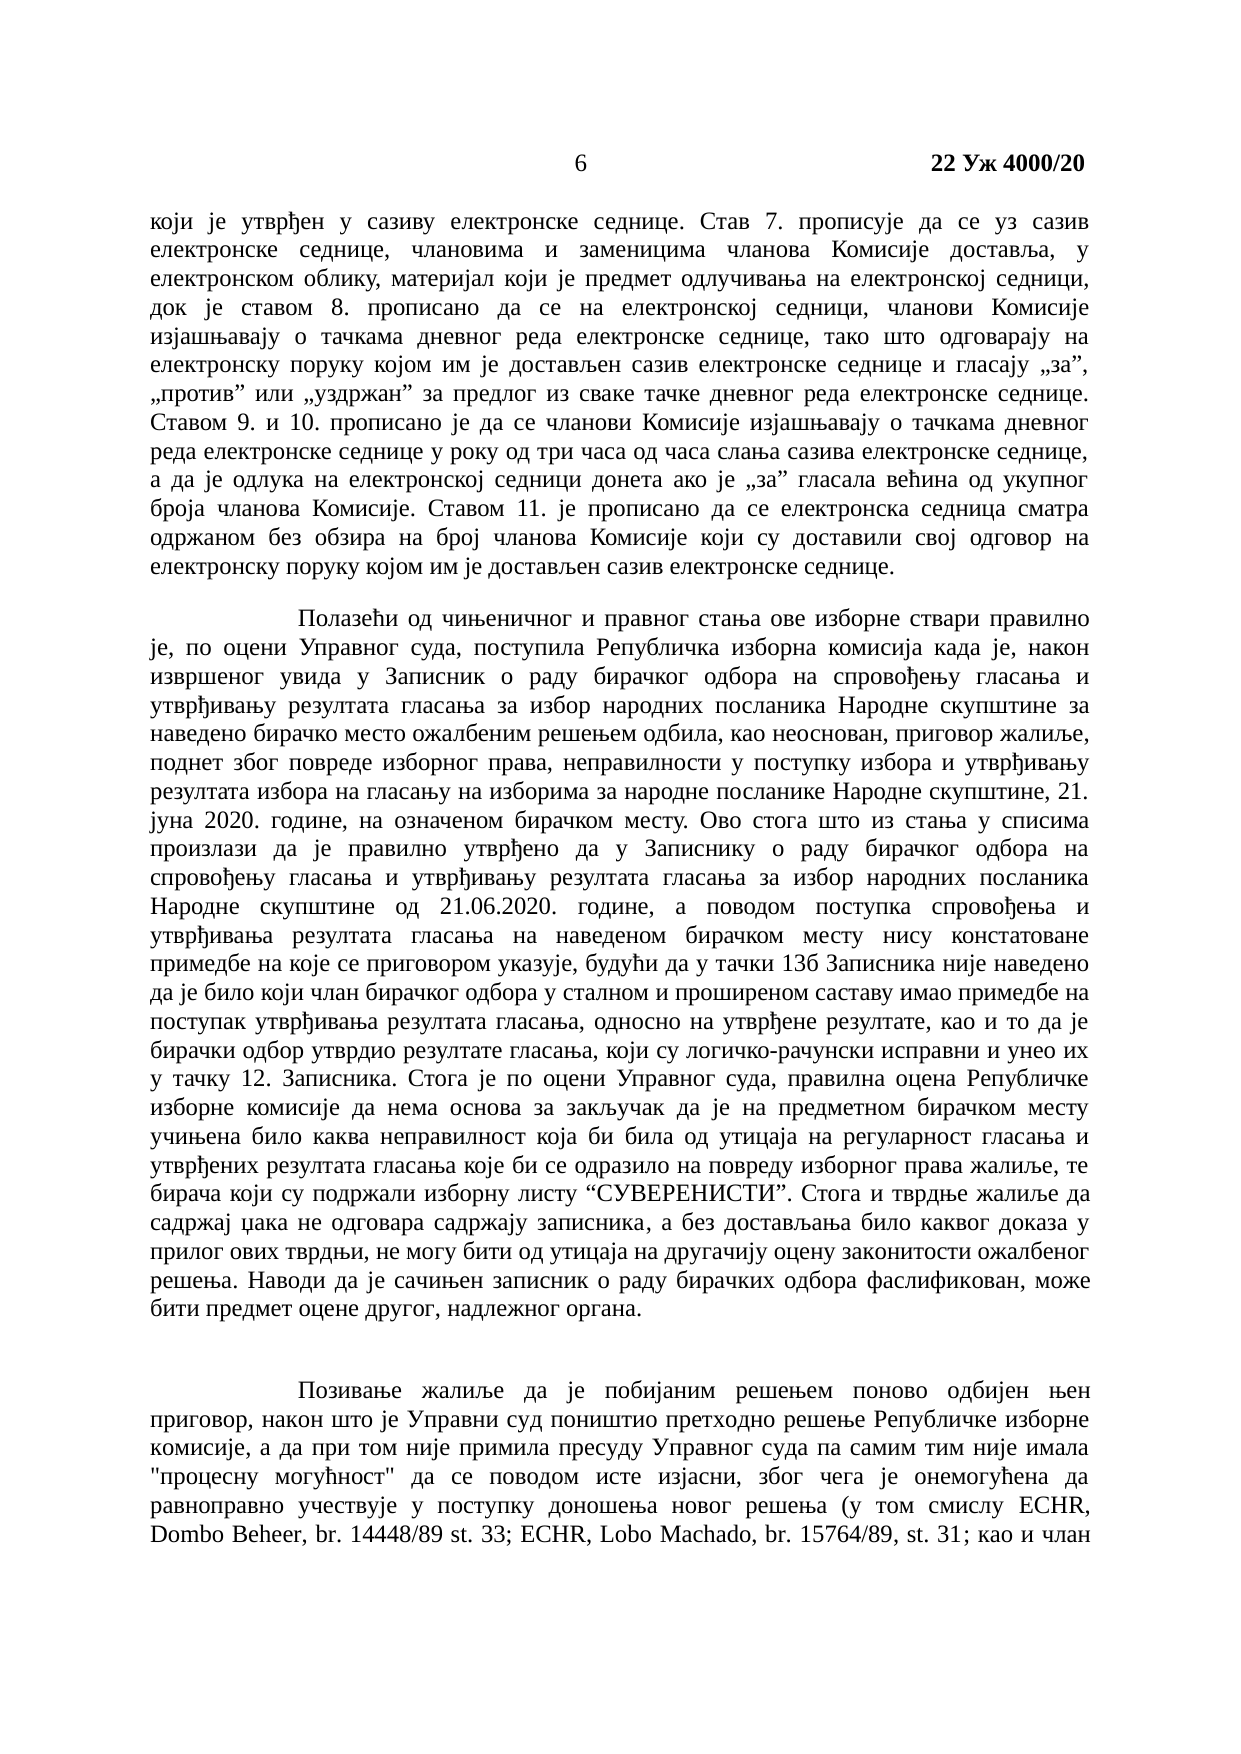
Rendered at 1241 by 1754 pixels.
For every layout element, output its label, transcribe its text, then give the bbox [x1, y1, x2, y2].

text Полазећи од чињеничног и правног стања ове изборне ствари правилно је, по оцени Управног суда, поступила Републичка изборна комисија када је, након извршеног увида у Записник о раду бирачког одбора на спровођењу гласања и утврђивању резултата гласања за избор народних посланика Народне скупштине за наведено бирачко место ожалбеним решењем одбила, као неоснован, приговор жалиље, поднет због повреде изборног права, неправилности у поступку избора и утврђивању резултата избора на гласању на изборима за народне посланике Народне скупштине, 21. јуна 2020. године, на означеном бирачком месту. Ово стога што из стања у списима произлази да је правилно утврђено да у Записнику о раду бирачког одбора на спровођењу гласања и утврђивању резултата гласања за избор народних посланика Народне скупштине од 21.06.2020. године, а поводом поступка спровођења и утврђивања резултата гласања на наведеном бирачком месту нису констатоване примедбе на које се приговором указује, будући да у тачки 13б Записника није наведено да је било који члан бирачког одбора у сталном и проширеном саставу имао примедбе на поступак утврђивања резултата гласања, односно на утврђене резултате, као и то да је бирачки одбор утврдио резултате гласања, који су логичко-рачунски исправни и унео их у тачку 12. Записника. Стога је по оцени Управног суда, правилна оцена Републичке изборне комисије да нема основа за закључак да је на предметном бирачком месту учињена било каква неправилност која би била од утицаја на регуларност гласања и утврђених резултата гласања које би се одразило на повреду изборног права жалиље, те бирача који су подржали изборну листу “СУВЕРЕНИСТИ”. Стога и тврдње жалиље да садржај џака не одговара садржају записника, а без достављања било каквог доказа у прилог ових тврдњи, не могу бити од утицаја на другачију оцену законитости ожалбеног решења. Наводи да је сачињен записник о раду бирачких одбора фаслификован, може бити предмет оцене другог, надлежног органа. [150, 603, 1091, 1322]
text који је утврђен у сазиву електронске седнице. Став 7. прописује да се уз сазив електронске седнице, члановима и заменицима чланова Комисије доставља, у електронском облику, материјал који је предмет одлучивања на електронској седници, док је ставом 8. прописано да се на електронској седници, чланови Комисије изјашњавају о тачкама дневног реда електронске седнице, тако што одговарају на електронску поруку којом им је достављен сазив електронске седнице и гласају „за”, „против” или „уздржан” за предлог из сваке тачке дневног реда електронске седнице. Ставом 9. и 10. прописано је да се чланови Комисије изјашњавају о тачкама дневног реда електронске седнице у року од три часа од часа слања сазива електронске седнице, а да је одлука на електронској седници донета ако је „за” гласала већина од укупног броја чланова Комисије. Ставом 11. је прописано да се електронска седница сматра одржаном без обзира на број чланова Комисије који су доставили свој одговор на електронску поруку којом им је достављен сазив електронске седнице. [150, 206, 1091, 579]
text Позивање жалиље да је побијаним решењем поново одбијен њен приговор, након што је Управни суд поништио претходно решење Републичке изборне комисије, а да при том није примила пресуду Управног суда па самим тим није имала "процесну могућност" да се поводом исте изјасни, због чега је онемогућена да равноправно учествује у поступку доношења новог решења (у том смислу ECHR, Dombo Beheer, br. 14448/89 st. 33; ECHR, Lobo Machado, br. 15764/89, st. 31; као и члан [150, 1375, 1091, 1547]
